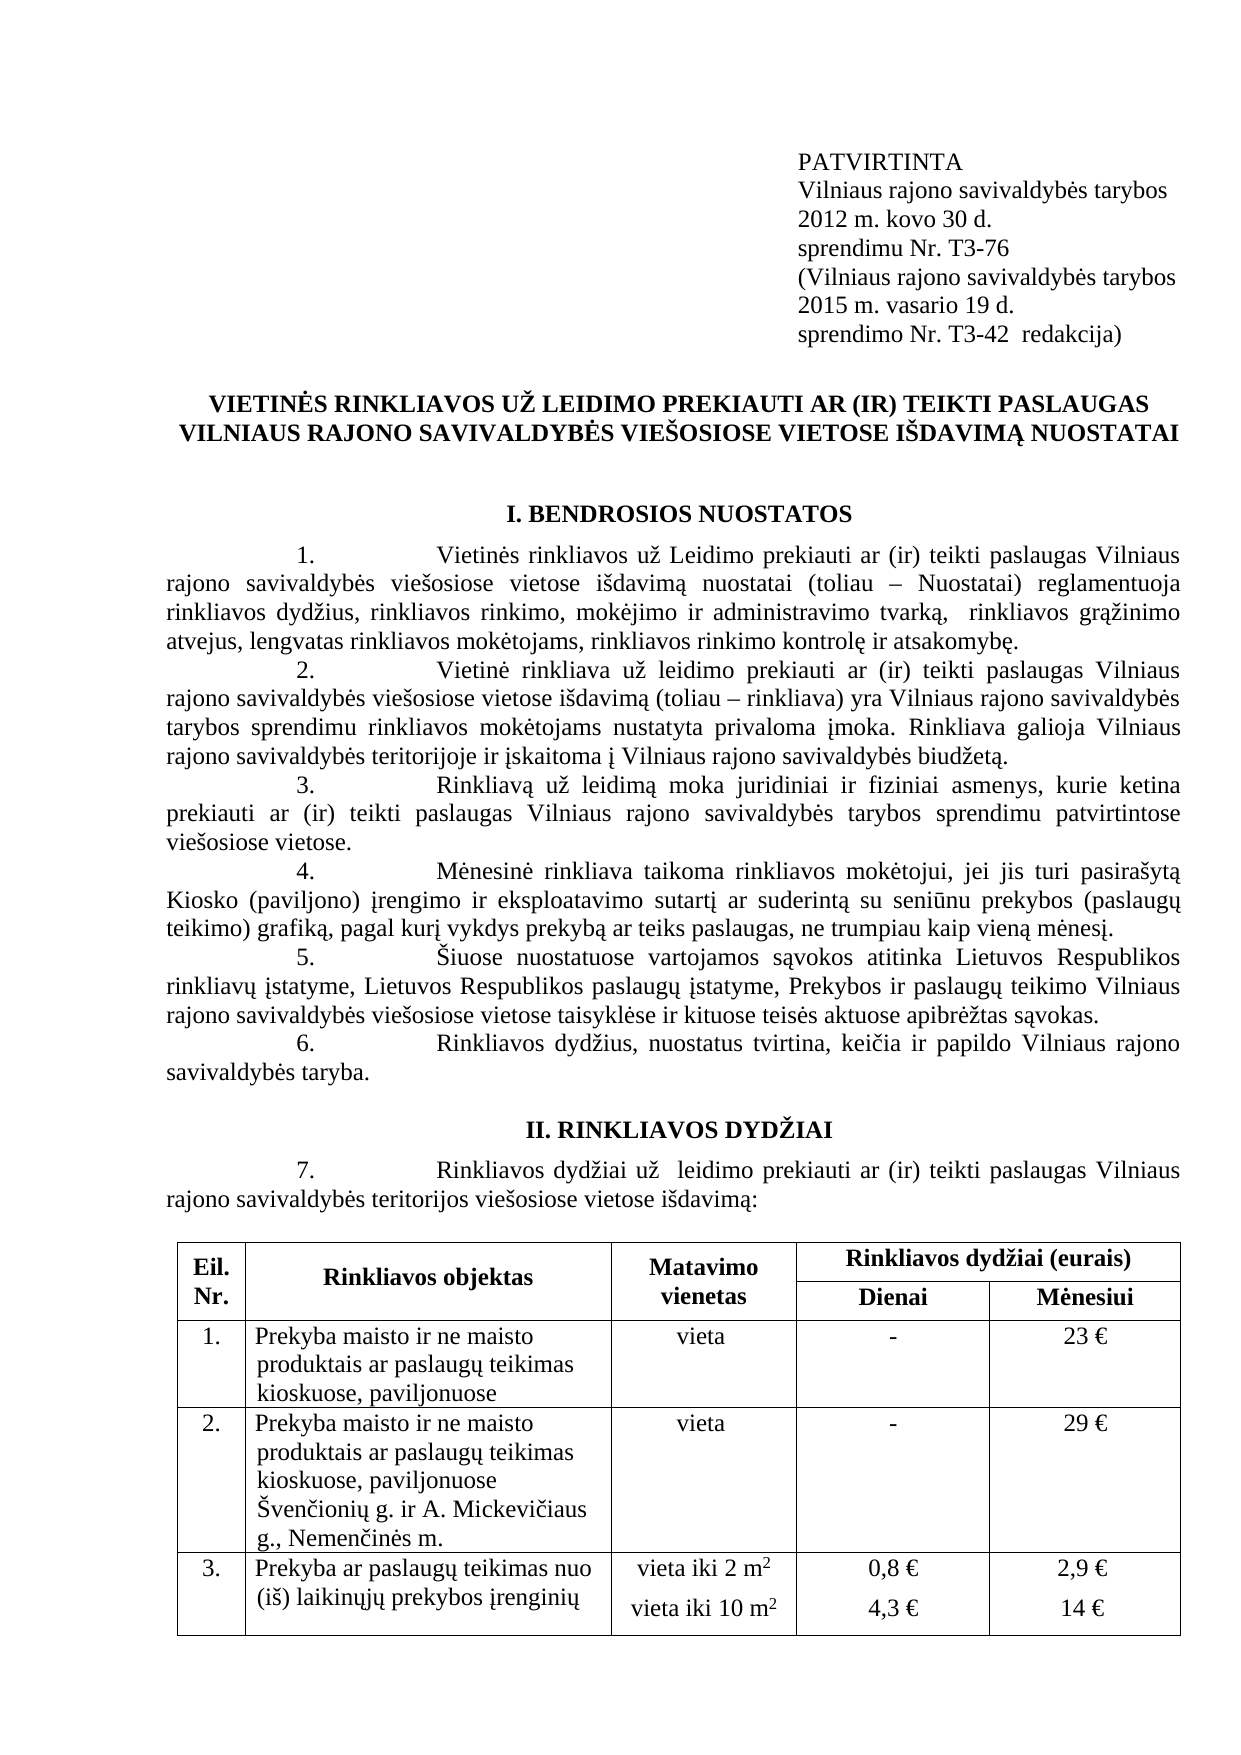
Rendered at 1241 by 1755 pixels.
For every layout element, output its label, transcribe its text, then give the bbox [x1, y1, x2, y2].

table_cell 29 € [990, 1408, 1180, 1552]
table_header Eil. Nr. [178, 1243, 245, 1320]
text 3. Rinkliavą už leidimą moka juridiniai ir fiziniai asmenys, kurie ketina prekiauti ar (ir) teikti paslaugas Vilniaus rajono savivaldybės tarybos sprendimu patvirtintose viešosiose vietose. [166, 770, 1181, 856]
table_cell 2,9 € 14 € [990, 1553, 1180, 1635]
table_cell Prekyba ar paslaugų teikimas nuo (iš) laikinųjų prekybos įrenginių [246, 1553, 611, 1635]
table_cell 1. [178, 1321, 245, 1407]
text 6. Rinkliavos dydžius, nuostatus tvirtina, keičia ir papildo Vilniaus rajono savivaldybės taryba. [166, 1028, 1181, 1086]
text II. RINKLIAVOS DYDŽIAI [177, 1115, 1181, 1143]
text 4. Mėnesinė rinkliava taikoma rinkliavos mokėtojui, jei jis turi pasirašytą Kiosko (paviljono) įrengimo ir eksploatavimo sutartį ar suderintą su seniūnu prekybos (paslaugų teikimo) grafiką, pagal kurį vykdys prekybą ar teiks paslaugas, ne trumpiau kaip vieną mėnesį. [166, 856, 1181, 942]
table_cell Mėnesiui [990, 1282, 1180, 1320]
text Vietinės rinkliavos už leidimo prekiauti ar (ir) teikti paslaugas Vilniaus rajono savivaldybės viešosiose vietose išdavimą nuostatai [177, 389, 1181, 446]
table_cell 2. [178, 1408, 245, 1552]
text 2015 m. vasario 19 d. [709, 291, 1181, 319]
text 5. Šiuose nuostatuose vartojamos sąvokos atitinka Lietuvos Respublikos rinkliavų įstatyme, Lietuvos Respublikos paslaugų įstatyme, Prekybos ir paslaugų teikimo Vilniaus rajono savivaldybės viešosiose vietose taisyklėse ir kituose teisės aktuose apibrėžtas sąvokas. [166, 942, 1181, 1028]
text (Vilniaus rajono savivaldybės tarybos [709, 262, 1181, 291]
table_cell Dienai [797, 1282, 989, 1320]
text I. BENDROSIOS NUOSTATOS [177, 499, 1181, 528]
table_cell Prekyba maisto ir ne maisto produktais ar paslaugų teikimas kioskuose, paviljonuose [246, 1321, 611, 1407]
text sprendimo Nr. T3-42 redakcija) [709, 319, 1181, 348]
text 7. Rinkliavos dydžiai už leidimo prekiauti ar (ir) teikti paslaugas Vilniaus rajono savivaldybės teritorijos viešosiose vietose išdavimą: [166, 1156, 1181, 1213]
table_cell vieta iki 2 m2 vieta iki 10 m2 [612, 1553, 796, 1635]
table_cell vieta [612, 1321, 796, 1407]
table_cell Prekyba maisto ir ne maisto produktais ar paslaugų teikimas kioskuose, paviljonuose Švenčionių g. ir A. Mickevičiaus g., Nemenčinės m. [246, 1408, 611, 1552]
text Vilniaus rajono savivaldybės tarybos [709, 176, 1181, 204]
table_cell 23 € [990, 1321, 1180, 1407]
table_cell vieta [612, 1408, 796, 1552]
table_cell 3. [178, 1553, 245, 1635]
text sprendimu Nr. T3-76 [709, 233, 1181, 262]
table_cell - [797, 1408, 989, 1552]
table_header Rinkliavos dydžiai (eurais) [797, 1243, 1180, 1281]
text 2012 m. kovo 30 d. [709, 204, 1181, 233]
table_header Rinkliavos objektas [246, 1243, 611, 1320]
table_cell - [797, 1321, 989, 1407]
table_cell 0,8 € 4,3 € [797, 1553, 989, 1635]
text 1. Vietinės rinkliavos už Leidimo prekiauti ar (ir) teikti paslaugas Vilniaus rajono savivaldybės viešosiose vietose išdavimą nuostatai (toliau – Nuostatai) reglamentuoja rinkliavos dydžius, rinkliavos rinkimo, mokėjimo ir administravimo tvarką, rinkliavos grąžinimo atvejus, lengvatas rinkliavos mokėtojams, rinkliavos rinkimo kontrolę ir atsakomybę. [166, 540, 1181, 655]
text 2. Vietinė rinkliava už leidimo prekiauti ar (ir) teikti paslaugas Vilniaus rajono savivaldybės viešosiose vietose išdavimą (toliau – rinkliava) yra Vilniaus rajono savivaldybės tarybos sprendimu rinkliavos mokėtojams nustatyta privaloma įmoka. Rinkliava galioja Vilniaus rajono savivaldybės teritorijoje ir įskaitoma į Vilniaus rajono savivaldybės biudžetą. [166, 655, 1181, 770]
text PATVIRTINTA [709, 147, 1181, 176]
table_header Matavimo vienetas [612, 1243, 796, 1320]
